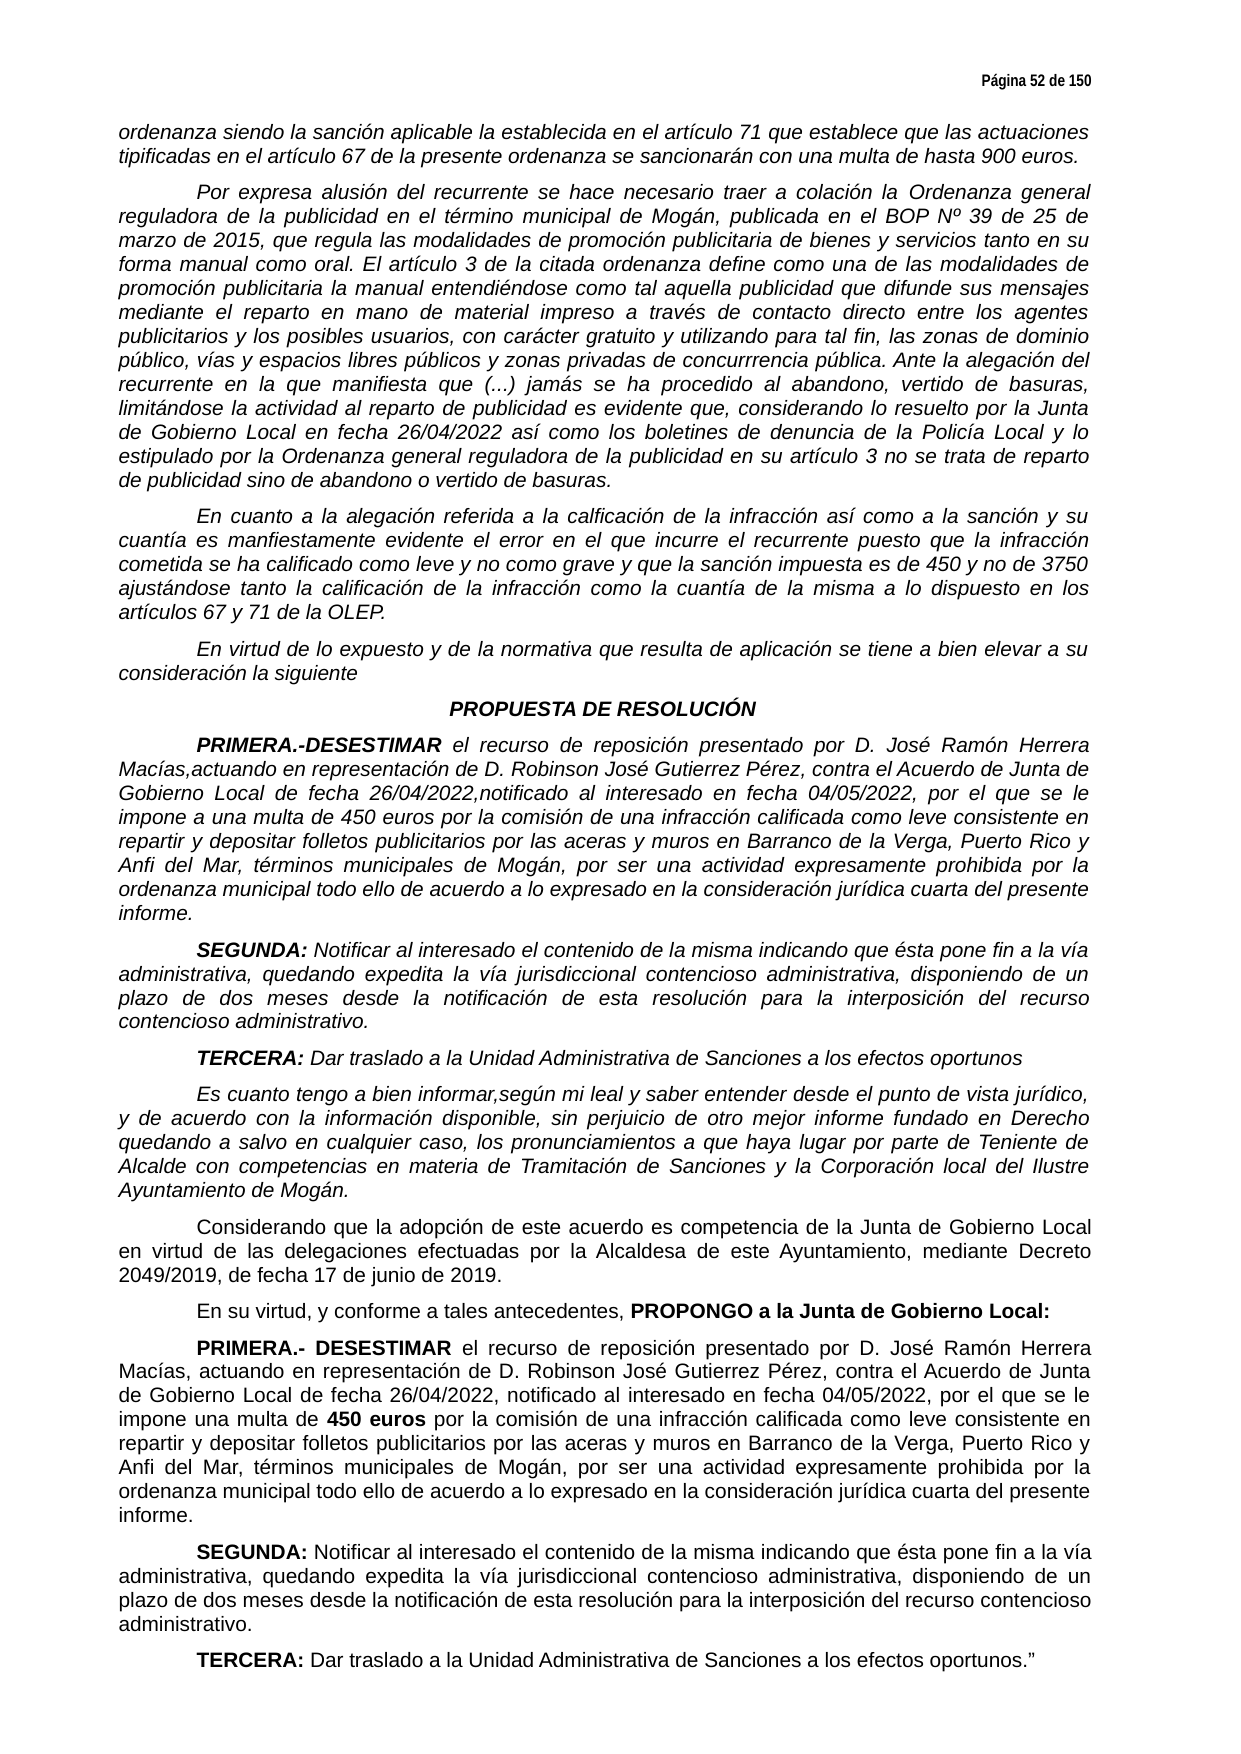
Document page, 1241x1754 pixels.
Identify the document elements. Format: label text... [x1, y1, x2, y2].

text PRIMERA.- DESESTIMAR el recurso de reposición presentado por D. José Ramón Herrera Macías, actuando en representación de D. Robinson José Gutierrez Pérez, contra el Acuerdo de Junta de Gobierno Local de fecha 26/04/2022, notificado al interesado en fecha 04/05/2022, por el que se le impone una multa de 450 euros por la comisión de una infracción calificada como leve consistente en repartir y depositar folletos publicitarios por las aceras y muros en Barranco de la Verga, Puerto Rico y Anfi del Mar, términos municipales de Mogán, por ser una actividad expresamente prohibida por la ordenanza municipal todo ello de acuerdo a lo expresado en la consideración jurídica cuarta del presente informe. [118, 1335, 1092, 1527]
text TERCERA: Dar traslado a la Unidad Administrativa de Sanciones a los efectos oportunos [118, 1046, 1092, 1070]
text ordenanza siendo la sanción aplicable la establecida en el artículo 71 que establece que las actuaciones tipificadas en el artículo 67 de la presente ordenanza se sancionarán con una multa de hasta 900 euros. [118, 120, 1092, 168]
text En cuanto a la alegación referida a la calficación de la infracción así como a la sanción y su cuantía es manfiestamente evidente el error en el que incurre el recurrente puesto que la infracción cometida se ha calificado como leve y no como grave y que la sanción impuesta es de 450 y no de 3750 ajustándose tanto la calificación de la infracción como la cuantía de la misma a lo dispuesto en los artículos 67 y 71 de la OLEP. [118, 504, 1092, 624]
text Es cuanto tengo a bien informar,según mi leal y saber entender desde el punto de vista jurídico, y de acuerdo con la información disponible, sin perjuicio de otro mejor informe fundado en Derecho quedando a salvo en cualquier caso, los pronunciamientos a que haya lugar por parte de Teniente de Alcalde con competencias en materia de Tramitación de Sanciones y la Corporación local del Ilustre Ayuntamiento de Mogán. [118, 1082, 1092, 1202]
text PROPUESTA DE RESOLUCIÓN [118, 697, 1092, 721]
text Por expresa alusión del recurrente se hace necesario traer a colación la Ordenanza general reguladora de la publicidad en el término municipal de Mogán, publicada en el BOP Nº 39 de 25 de marzo de 2015, que regula las modalidades de promoción publicitaria de bienes y servicios tanto en su forma manual como oral. El artículo 3 de la citada ordenanza define como una de las modalidades de promoción publicitaria la manual entendiéndose como tal aquella publicidad que difunde sus mensajes mediante el reparto en mano de material impreso a través de contacto directo entre los agentes publicitarios y los posibles usuarios, con carácter gratuito y utilizando para tal fin, las zonas de dominio público, vías y espacios libres públicos y zonas privadas de concurrrencia pública. Ante la alegación del recurrente en la que manifiesta que (...) jamás se ha procedido al abandono, vertido de basuras, limitándose la actividad al reparto de publicidad es evidente que, considerando lo resuelto por la Junta de Gobierno Local en fecha 26/04/2022 así como los boletines de denuncia de la Policía Local y lo estipulado por la Ordenanza general reguladora de la publicidad en su artículo 3 no se trata de reparto de publicidad sino de abandono o vertido de basuras. [118, 180, 1092, 492]
text PRIMERA.-DESESTIMAR el recurso de reposición presentado por D. José Ramón Herrera Macías,actuando en representación de D. Robinson José Gutierrez Pérez, contra el Acuerdo de Junta de Gobierno Local de fecha 26/04/2022,notificado al interesado en fecha 04/05/2022, por el que se le impone a una multa de 450 euros por la comisión de una infracción calificada como leve consistente en repartir y depositar folletos publicitarios por las aceras y muros en Barranco de la Verga, Puerto Rico y Anfi del Mar, términos municipales de Mogán, por ser una actividad expresamente prohibida por la ordenanza municipal todo ello de acuerdo a lo expresado en la consideración jurídica cuarta del presente informe. [118, 733, 1092, 925]
text Considerando que la adopción de este acuerdo es competencia de la Junta de Gobierno Local en virtud de las delegaciones efectuadas por la Alcaldesa de este Ayuntamiento, mediante Decreto 2049/2019, de fecha 17 de junio de 2019. [118, 1214, 1092, 1286]
text SEGUNDA: Notificar al interesado el contenido de la misma indicando que ésta pone fin a la vía administrativa, quedando expedita la vía jurisdiccional contencioso administrativa, disponiendo de un plazo de dos meses desde la notificación de esta resolución para la interposición del recurso contencioso administrativo. [118, 937, 1092, 1033]
text En virtud de lo expuesto y de la normativa que resulta de aplicación se tiene a bien elevar a su consideración la siguiente [118, 636, 1092, 684]
text SEGUNDA: Notificar al interesado el contenido de la misma indicando que ésta pone fin a la vía administrativa, quedando expedita la vía jurisdiccional contencioso administrativa, disponiendo de un plazo de dos meses desde la notificación de esta resolución para la interposición del recurso contencioso administrativo. [118, 1539, 1092, 1635]
text TERCERA: Dar traslado a la Unidad Administrativa de Sanciones a los efectos oportunos.” [118, 1648, 1092, 1672]
text En su virtud, y conforme a tales antecedentes, PROPONGO a la Junta de Gobierno Local: [118, 1299, 1092, 1323]
